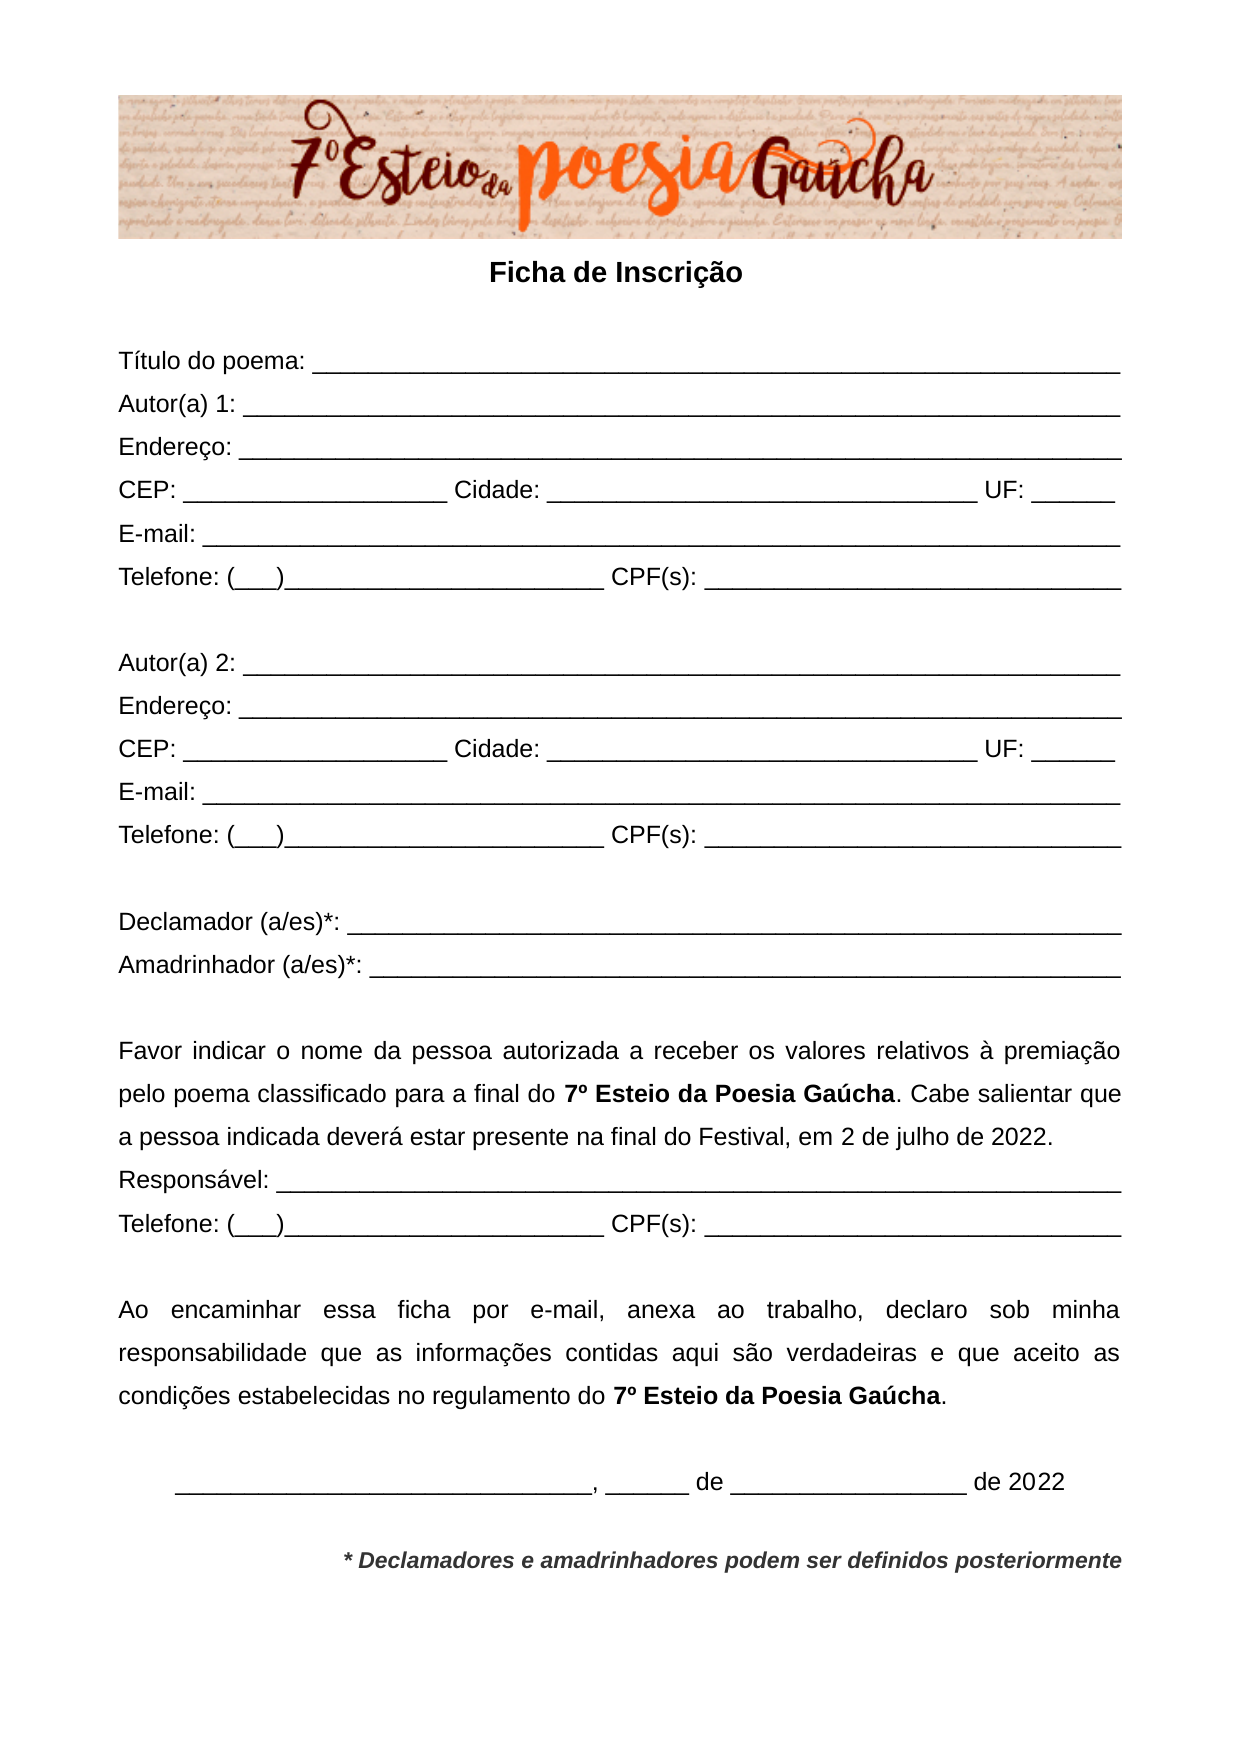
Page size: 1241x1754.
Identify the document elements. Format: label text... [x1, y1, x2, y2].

text Telefone: (___)_______________________ CPF(s): [118, 562, 1122, 590]
text CEP: ___________________ Cidade: _______________________________ UF: ______ [118, 734, 1122, 763]
text * Declamadores e amadrinhadores podem ser definidos posteriormente [118, 1510, 1122, 1574]
text E-mail: [118, 518, 1122, 547]
text Telefone: (___)_______________________ CPF(s): [118, 1208, 1122, 1237]
text Autor(a) 1: [118, 389, 1122, 418]
text Telefone: (___)_______________________ CPF(s): [118, 820, 1122, 849]
text Autor(a) 2: [118, 605, 1122, 677]
text Endereço: [118, 691, 1122, 720]
text ______________________________, ______ de _________________ de 2022 [118, 1467, 1122, 1496]
text Declamador (a/es)*: [118, 863, 1122, 935]
text Responsável: [118, 1165, 1122, 1194]
text CEP: ___________________ Cidade: _______________________________ UF: ______ [118, 475, 1122, 504]
picture [118, 95, 1122, 239]
text Ficha de Inscrição Título do poema: [118, 239, 1122, 375]
text Amadrinhador (a/es)*: [118, 950, 1122, 978]
text Ao encaminhar essa ficha por e-mail, anexa ao trabalho, declaro sob minha responsabilidade que as informações contidas aqui são verdadeiras e que aceito as condições estabelecidas no regulamento do 7º Esteio da Poesia Gaúcha. [118, 1295, 1122, 1410]
text E-mail: [118, 777, 1122, 806]
text Favor indicar o nome da pessoa autorizada a receber os valores relativos à premiação pelo poema classificado para a final do 7º Esteio da Poesia Gaúcha. Cabe salientar que a pessoa indicada deverá estar presente na final do Festival, em 2 de julho de 2022. [118, 993, 1122, 1151]
text Endereço: [118, 432, 1122, 461]
